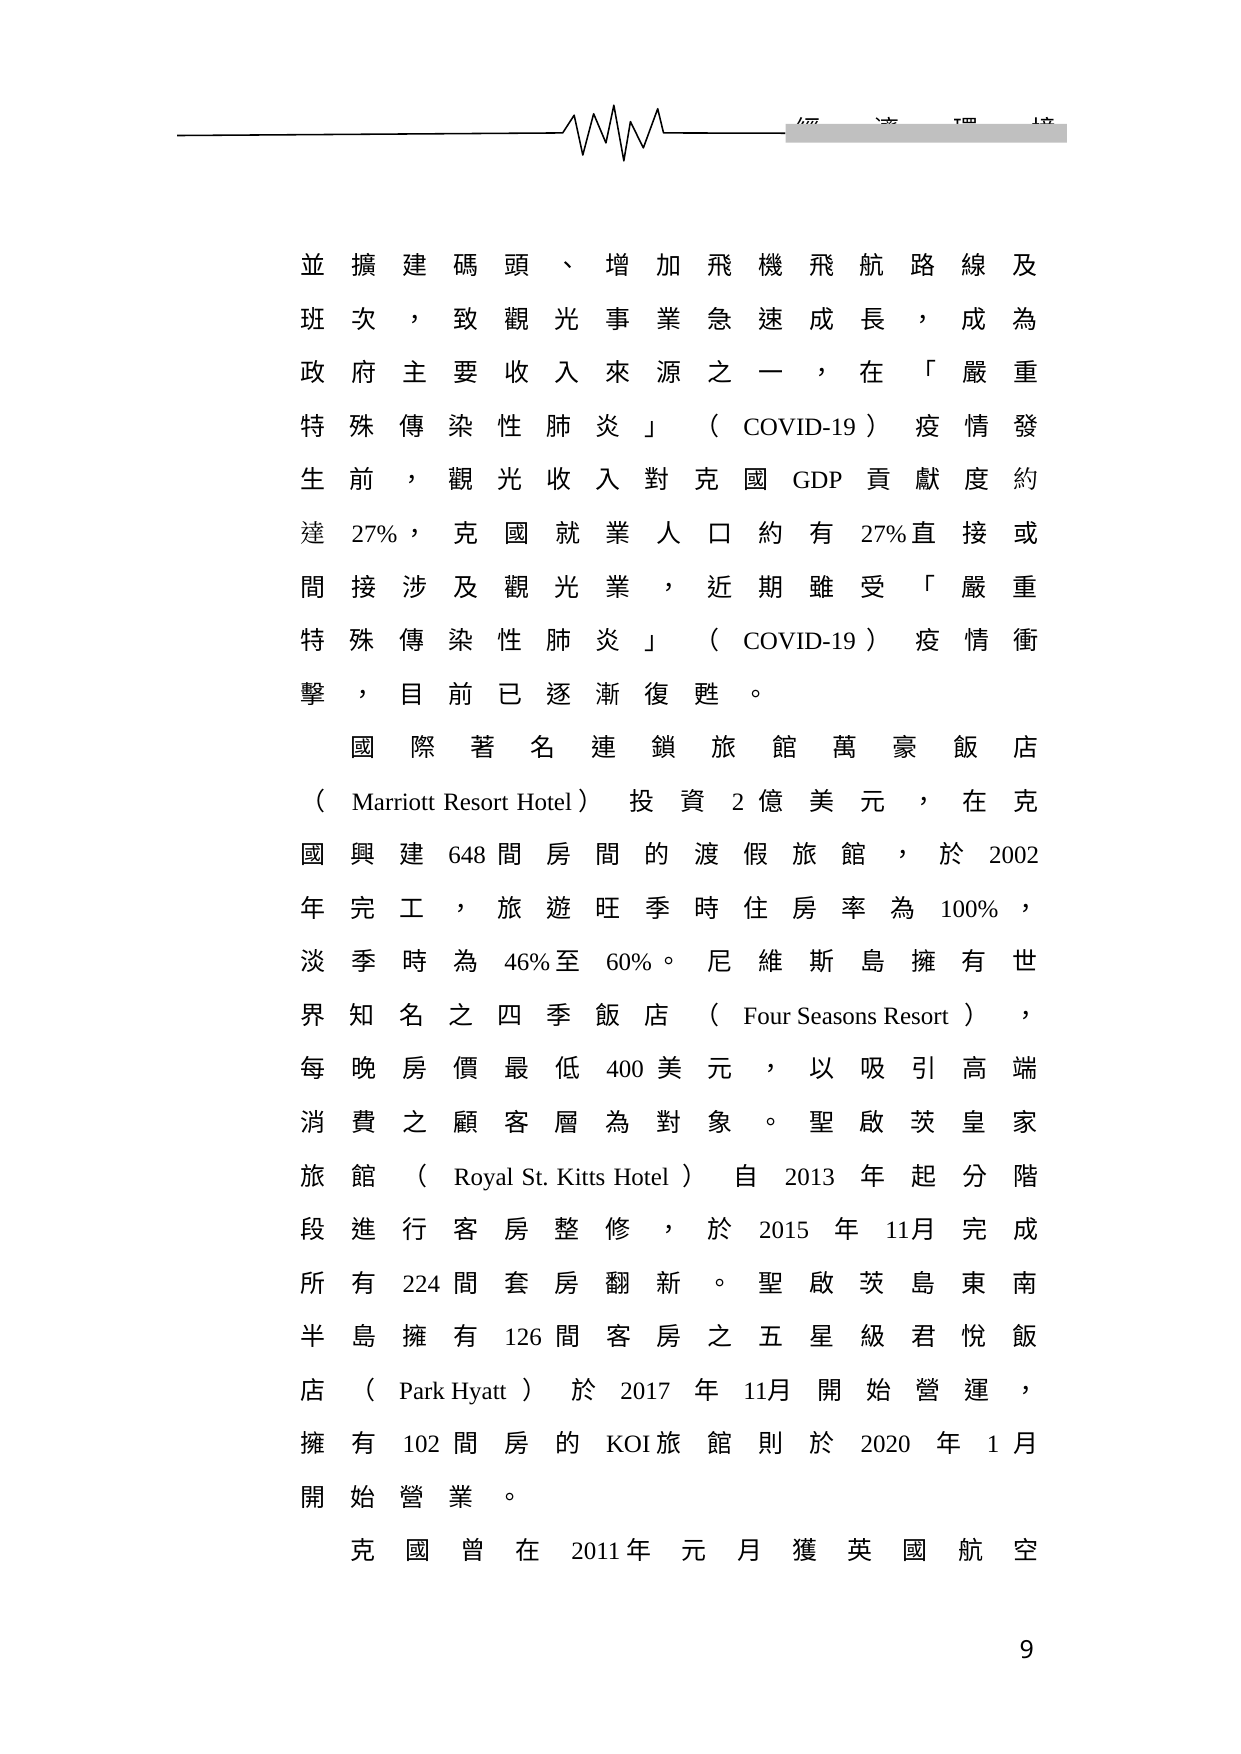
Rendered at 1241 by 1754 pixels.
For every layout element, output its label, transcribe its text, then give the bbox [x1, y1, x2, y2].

text 國際著名連鎖旅館萬豪飯店（Marriott Resort Hotel）投資2億美元，在克國興建648間房間的渡假旅館，於2002年完工，旅遊旺季時住房率為100%，淡季時為46%至60%。尼維斯島擁有世界知名之四季飯店（Four Seasons Resort），每晚房價最低400美元，以吸引高端消費之顧客層為對象。聖啟茨皇家旅館（Royal St. Kitts Hotel）自2013年起分階段進行客房整修，於2015年11月完成所有224間套房翻新。聖啟茨島東南半島擁有126間客房之五星級君悅飯店（Park Hyatt）於2017年11月開始營運，擁有102間房的KOI旅館則於2020年1月開始營業。 [276, 719, 1063, 1522]
text 克國曾在2011年元月獲英國航空 [276, 1522, 1063, 1576]
text 克國對促進觀光業發展十分積極，投注相當多心力，以吸引較高收入觀光客為主要目標，擬定各項優惠政策，鼓勵興建觀光飯店、旅館、渡假公寓、免稅店及購物中心等，並擴建碼頭、增加飛機飛航路線及班次，致觀光事業急速成長，成為政府主要收入來源之一，在「嚴重特殊傳染性肺炎」（COVID-19）疫情發生前，觀光收入對克國GDP貢獻度約達27%，克國就業人口約有27%直接或間接涉及觀光業，近期雖受「嚴重特殊傳染性肺炎」（COVID-19）疫情衝擊，目前已逐漸復甦。 [276, 237, 1063, 719]
